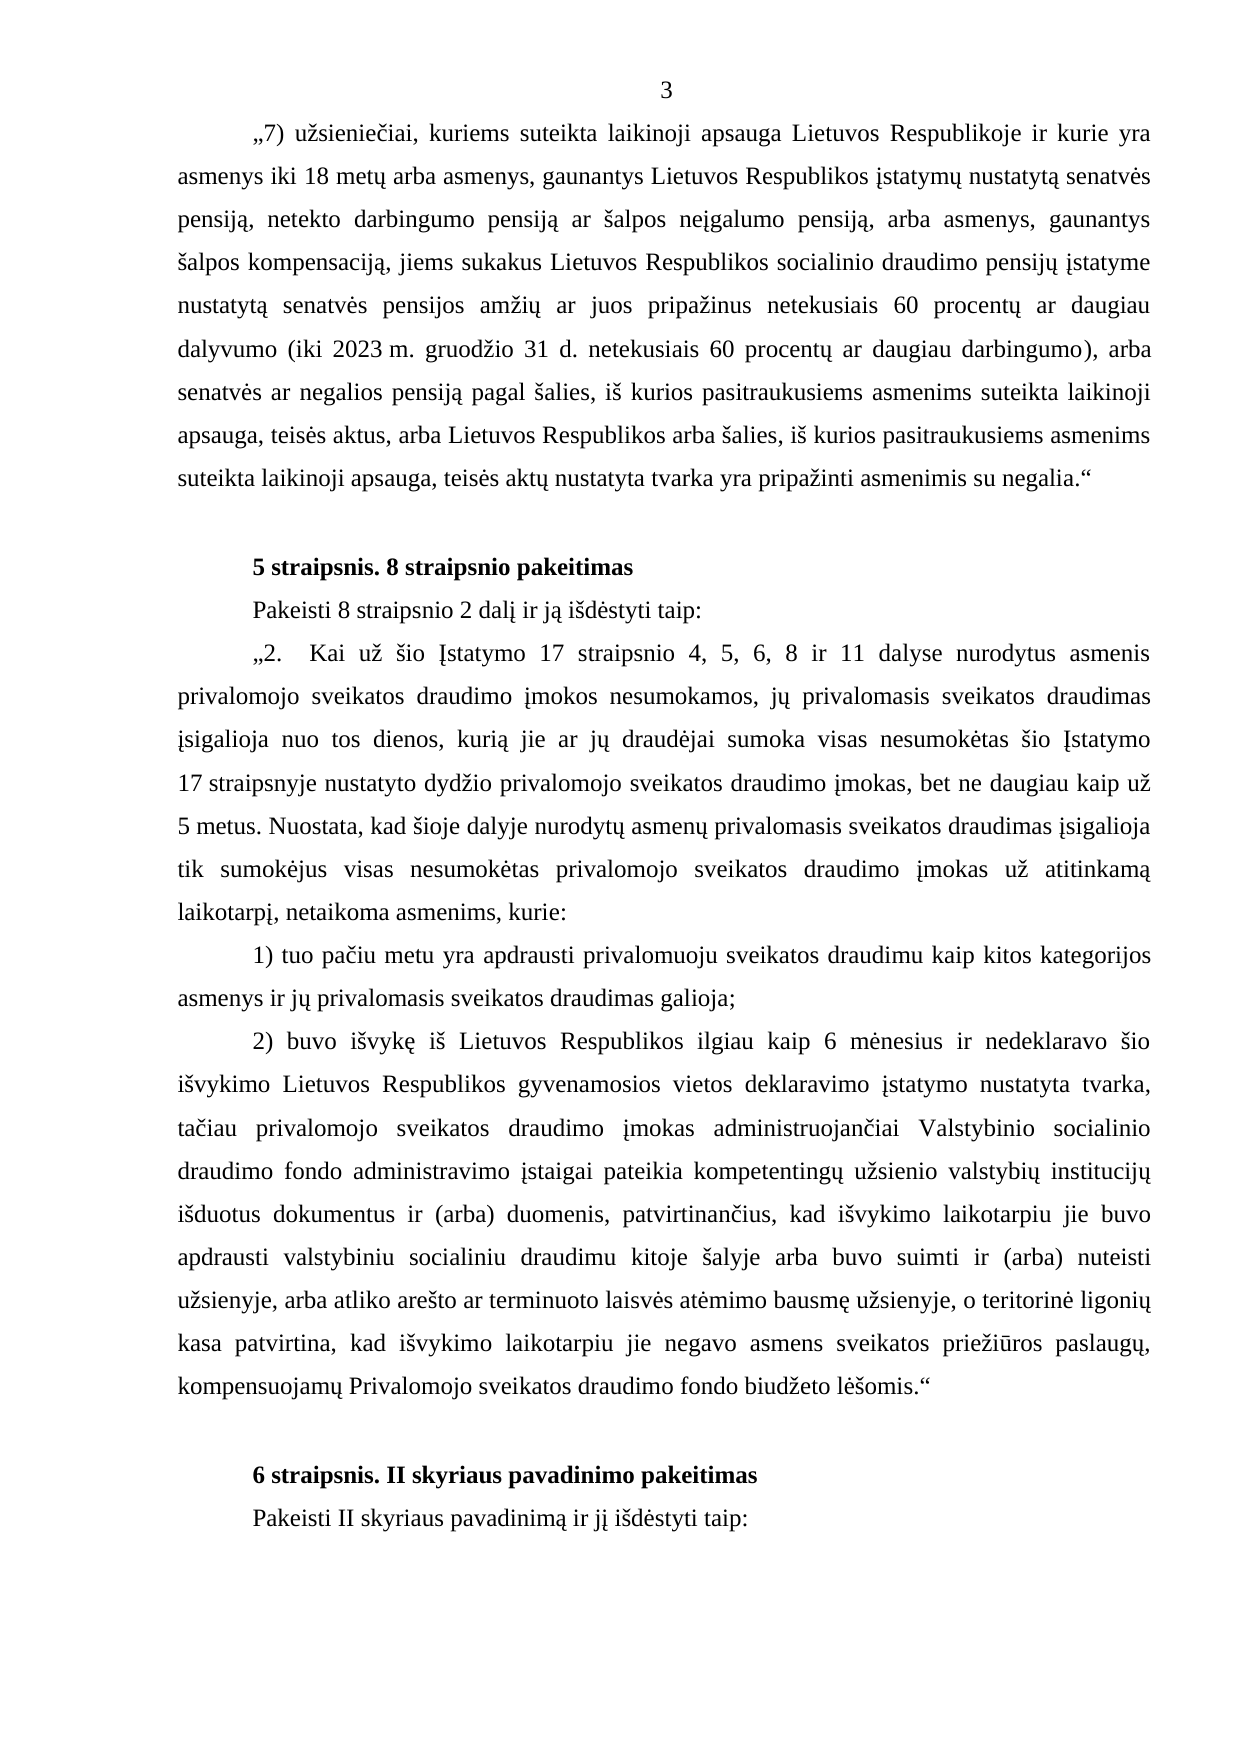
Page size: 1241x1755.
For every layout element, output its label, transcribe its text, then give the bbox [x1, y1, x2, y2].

text 2) buvo išvykę iš Lietuvos Respublikos ilgiau kaip 6 mėnesius ir nedeklaravo šio išvykimo Lietuvos Respublikos gyvenamosios vietos deklaravimo įstatymo nustatyta tvarka, tačiau privalomojo sveikatos draudimo įmokas administruojančiai Valstybinio socialinio draudimo fondo administravimo įstaigai pateikia kompetentingų užsienio valstybių institucijų išduotus dokumentus ir (arba) duomenis, patvirtinančius, kad išvykimo laikotarpiu jie buvo apdrausti valstybiniu socialiniu draudimu kitoje šalyje arba buvo suimti ir (arba) nuteisti užsienyje, arba atliko arešto ar terminuoto laisvės atėmimo bausmę užsienyje, o teritorinė ligonių kasa patvirtina, kad išvykimo laikotarpiu jie negavo asmens sveikatos priežiūros paslaugų, kompensuojamų Privalomojo sveikatos draudimo fondo biudžeto lėšomis.“ [177, 1026, 1152, 1400]
text 6 straipsnis. II skyriaus pavadinimo pakeitimas [177, 1460, 1152, 1489]
text Pakeisti II skyriaus pavadinimą ir jį išdėstyti taip: [177, 1503, 1152, 1532]
text „7) užsieniečiai, kuriems suteikta laikinoji apsauga Lietuvos Respublikoje ir kurie yra asmenys iki 18 metų arba asmenys, gaunantys Lietuvos Respublikos įstatymų nustatytą senatvės pensiją, netekto darbingumo pensiją ar šalpos neįgalumo pensiją, arba asmenys, gaunantys šalpos kompensaciją, jiems sukakus Lietuvos Respublikos socialinio draudimo pensijų įstatyme nustatytą senatvės pensijos amžių ar juos pripažinus netekusiais 60 procentų ar daugiau dalyvumo (iki 2023 m. gruodžio 31 d. netekusiais 60 procentų ar daugiau darbingumo), arba senatvės ar negalios pensiją pagal šalies, iš kurios pasitraukusiems asmenims suteikta laikinoji apsauga, teisės aktus, arba Lietuvos Respublikos arba šalies, iš kurios pasitraukusiems asmenims suteikta laikinoji apsauga, teisės aktų nustatyta tvarka yra pripažinti asmenimis su negalia.“ [177, 118, 1152, 492]
text 5 straipsnis. 8 straipsnio pakeitimas [177, 552, 1152, 581]
text „2. Kai už šio Įstatymo 17 straipsnio 4, 5, 6, 8 ir 11 dalyse nurodytus asmenis privalomojo sveikatos draudimo įmokos nesumokamos, jų privalomasis sveikatos draudimas įsigalioja nuo tos dienos, kurią jie ar jų draudėjai sumoka visas nesumokėtas šio Įstatymo 17 straipsnyje nustatyto dydžio privalomojo sveikatos draudimo įmokas, bet ne daugiau kaip už 5 metus. Nuostata, kad šioje dalyje nurodytų asmenų privalomasis sveikatos draudimas įsigalioja tik sumokėjus visas nesumokėtas privalomojo sveikatos draudimo įmokas už atitinkamą laikotarpį, netaikoma asmenims, kurie: [177, 638, 1152, 926]
text 1) tuo pačiu metu yra apdrausti privalomuoju sveikatos draudimu kaip kitos kategorijos asmenys ir jų privalomasis sveikatos draudimas galioja; [177, 940, 1152, 1012]
text Pakeisti 8 straipsnio 2 dalį ir ją išdėstyti taip: [177, 595, 1152, 624]
